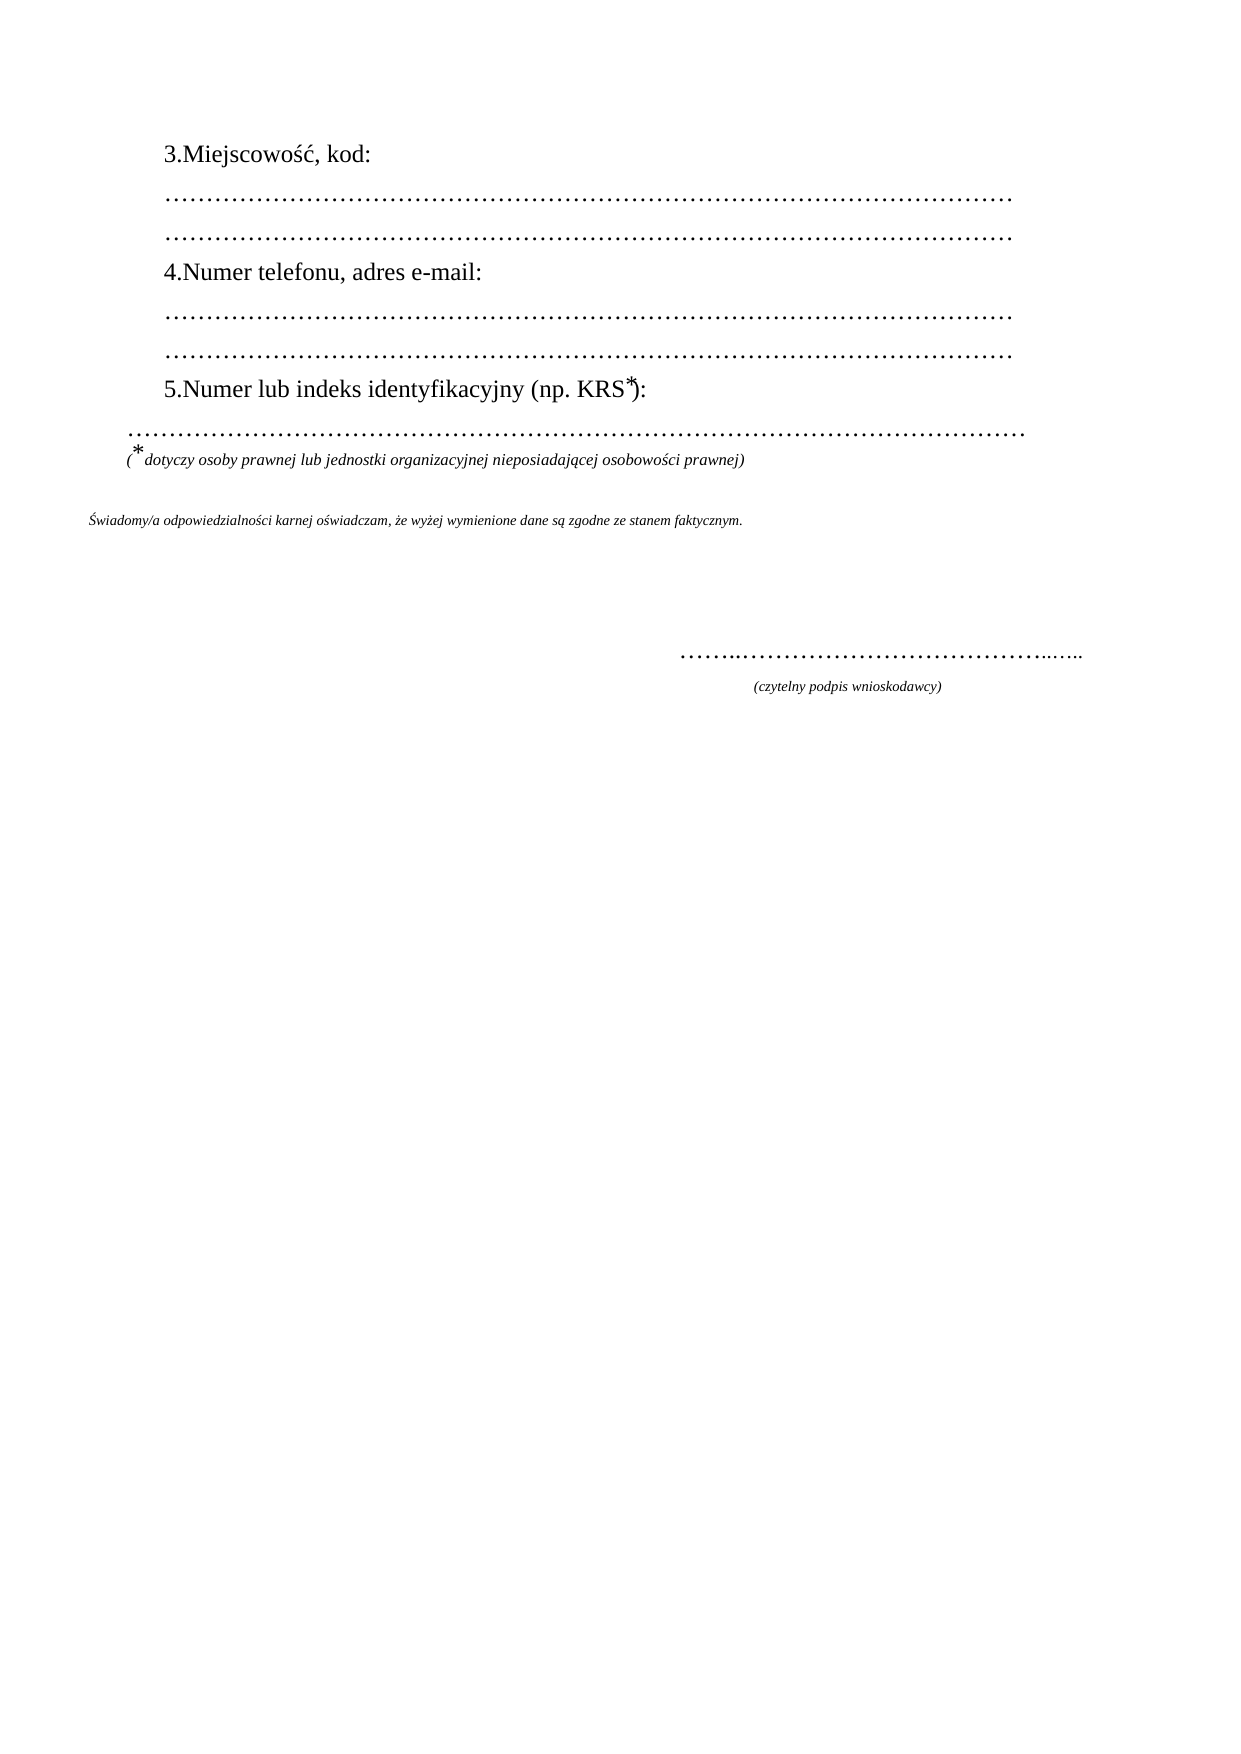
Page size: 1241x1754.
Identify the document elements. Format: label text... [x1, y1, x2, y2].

text ………………………………………………………………………………………… [163, 178, 1152, 207]
text ………………………………………………………………………………………… [163, 296, 1152, 324]
text ……………………………………………………………………………………………… ( ⃰ dotyczy osoby prawnej lub jednostki organizacyjnej nieposiadającej osobowości prawnej) [126, 413, 1152, 471]
text (czytelny podpis wnioskodawcy) [606, 678, 1152, 695]
text 5.Numer lub indeks identyfikacyjny (np. KRS ⃰): [163, 374, 1152, 403]
text Świadomy/a odpowiedzialności karnej oświadczam, że wyżej wymienione dane są zgodne ze stanem faktycznym. [88, 512, 1152, 529]
text 3.Miejscowość, kod: [163, 139, 1152, 168]
text 4.Numer telefonu, adres e-mail: [163, 257, 1152, 285]
text ……..………………………………..….. [531, 635, 1152, 663]
text ………………………………………………………………………………………… [163, 335, 1152, 364]
text ………………………………………………………………………………………… [163, 217, 1152, 246]
